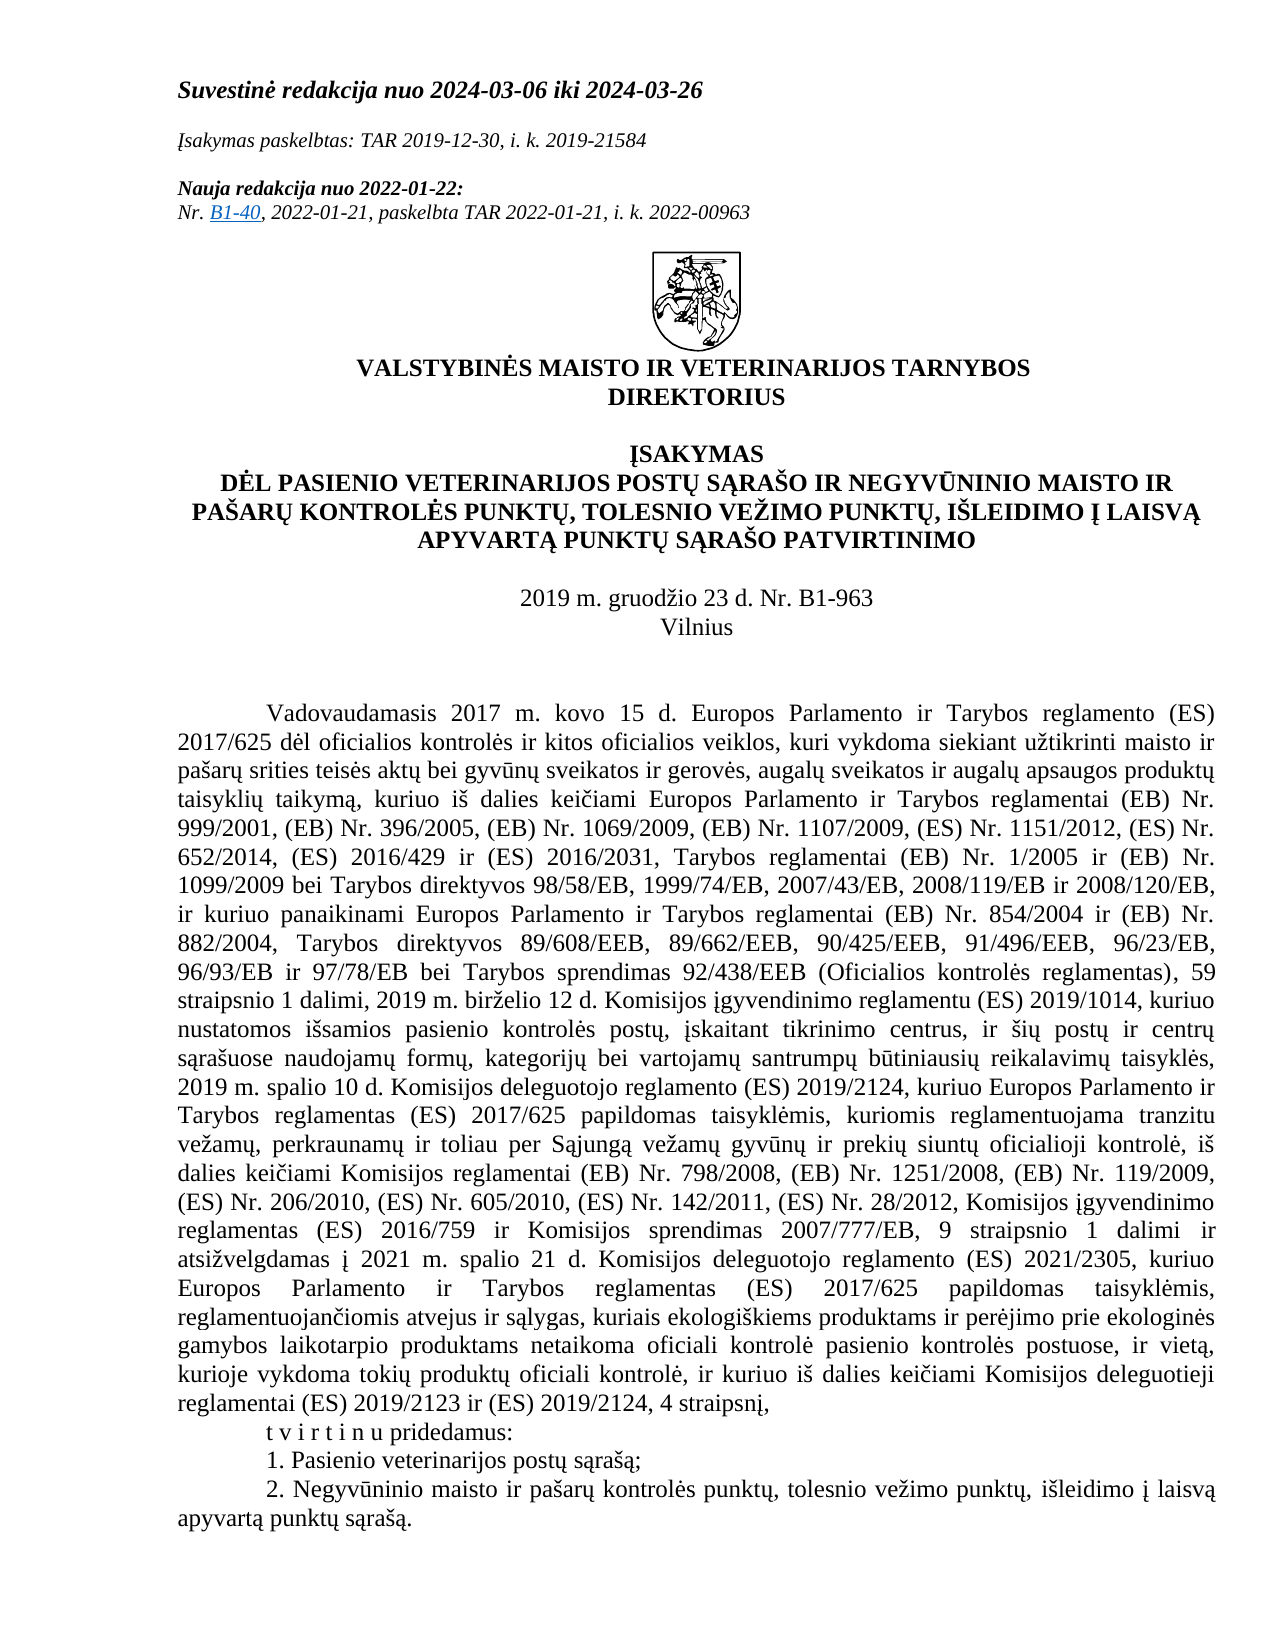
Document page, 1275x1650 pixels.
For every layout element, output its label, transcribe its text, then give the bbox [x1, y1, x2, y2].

text DĖL PASIENIO VETERINARIJOS POSTŲ SĄRAŠO IR NEGYVŪNINIO MAISTO IR PAŠARŲ KONTROLĖS PUNKTŲ, TOLESNIO VEŽIMO PUNKTŲ, IŠLEIDIMO Į LAISVĄ APYVARTĄ PUNKTŲ SĄRAŠO PATVIRTINIMO [177, 468, 1216, 554]
text Vilnius [177, 612, 1216, 640]
text Nr. B1-40, 2022-01-21, paskelbta TAR 2022-01-21, i. k. 2022-00963 [177, 200, 1216, 224]
text 1. Pasienio veterinarijos postų sąrašą; [177, 1445, 1216, 1474]
text 2. Negyvūninio maisto ir pašarų kontrolės punktų, tolesnio vežimo punktų, išleidimo į laisvą apyvartą punktų sąrašą. [177, 1474, 1216, 1532]
text Nauja redakcija nuo 2022-01-22: [177, 176, 1216, 200]
text Įsakymas paskelbtas: TAR 2019-12-30, i. k. 2019-21584 [177, 128, 1216, 152]
text DIREKTORIUS [177, 382, 1216, 410]
text 2019 m. gruodžio 23 d. Nr. B1-963 [177, 583, 1216, 612]
text ĮSAKYMAS [177, 439, 1216, 468]
text Vadovaudamasis 2017 m. kovo 15 d. Europos Parlamento ir Tarybos reglamento (ES) 2017/625 dėl oficialios kontrolės ir kitos oficialios veiklos, kuri vykdoma siekiant užtikrinti maisto ir pašarų srities teisės aktų bei gyvūnų sveikatos ir gerovės, augalų sveikatos ir augalų apsaugos produktų taisyklių taikymą, kuriuo iš dalies keičiami Europos Parlamento ir Tarybos reglamentai (EB) Nr. 999/2001, (EB) Nr. 396/2005, (EB) Nr. 1069/2009, (EB) Nr. 1107/2009, (ES) Nr. 1151/2012, (ES) Nr. 652/2014, (ES) 2016/429 ir (ES) 2016/2031, Tarybos reglamentai (EB) Nr. 1/2005 ir (EB) Nr. 1099/2009 bei Tarybos direktyvos 98/58/EB, 1999/74/EB, 2007/43/EB, 2008/119/EB ir 2008/120/EB, ir kuriuo panaikinami Europos Parlamento ir Tarybos reglamentai (EB) Nr. 854/2004 ir (EB) Nr. 882/2004, Tarybos direktyvos 89/608/EEB, 89/662/EEB, 90/425/EEB, 91/496/EEB, 96/23/EB, 96/93/EB ir 97/78/EB bei Tarybos sprendimas 92/438/EEB (Oficialios kontrolės reglamentas), 59 straipsnio 1 dalimi, 2019 m. birželio 12 d. Komisijos įgyvendinimo reglamentu (ES) 2019/1014, kuriuo nustatomos išsamios pasienio kontrolės postų, įskaitant tikrinimo centrus, ir šių postų ir centrų sąrašuose naudojamų formų, kategorijų bei vartojamų santrumpų būtiniausių reikalavimų taisyklės, 2019 m. spalio 10 d. Komisijos deleguotojo reglamento (ES) 2019/2124, kuriuo Europos Parlamento ir Tarybos reglamentas (ES) 2017/625 papildomas taisyklėmis, kuriomis reglamentuojama tranzitu vežamų, perkraunamų ir toliau per Sąjungą vežamų gyvūnų ir prekių siuntų oficialioji kontrolė, iš dalies keičiami Komisijos reglamentai (EB) Nr. 798/2008, (EB) Nr. 1251/2008, (EB) Nr. 119/2009, (ES) Nr. 206/2010, (ES) Nr. 605/2010, (ES) Nr. 142/2011, (ES) Nr. 28/2012, Komisijos įgyvendinimo reglamentas (ES) 2016/759 ir Komisijos sprendimas 2007/777/EB, 9 straipsnio 1 dalimi ir atsižvelgdamas į 2021 m. spalio 21 d. Komisijos deleguotojo reglamento (ES) 2021/2305, kuriuo Europos Parlamento ir Tarybos reglamentas (ES) 2017/625 papildomas taisyklėmis, reglamentuojančiomis atvejus ir sąlygas, kuriais ekologiškiems produktams ir perėjimo prie ekologinės gamybos laikotarpio produktams netaikoma oficiali kontrolė pasienio kontrolės postuose, ir vietą, kurioje vykdoma tokių produktų oficiali kontrolė, ir kuriuo iš dalies keičiami Komisijos deleguotieji reglamentai (ES) 2019/2123 ir (ES) 2019/2124, 4 straipsnį, [177, 698, 1216, 1417]
text Suvestinė redakcija nuo 2024-03-06 iki 2024-03-26 [177, 75, 1216, 104]
text VALSTYBINĖS MAISTO IR VETERINARIJOS TARNYBOS [177, 353, 1216, 382]
text tvirtinupridedamus: [177, 1417, 1216, 1445]
